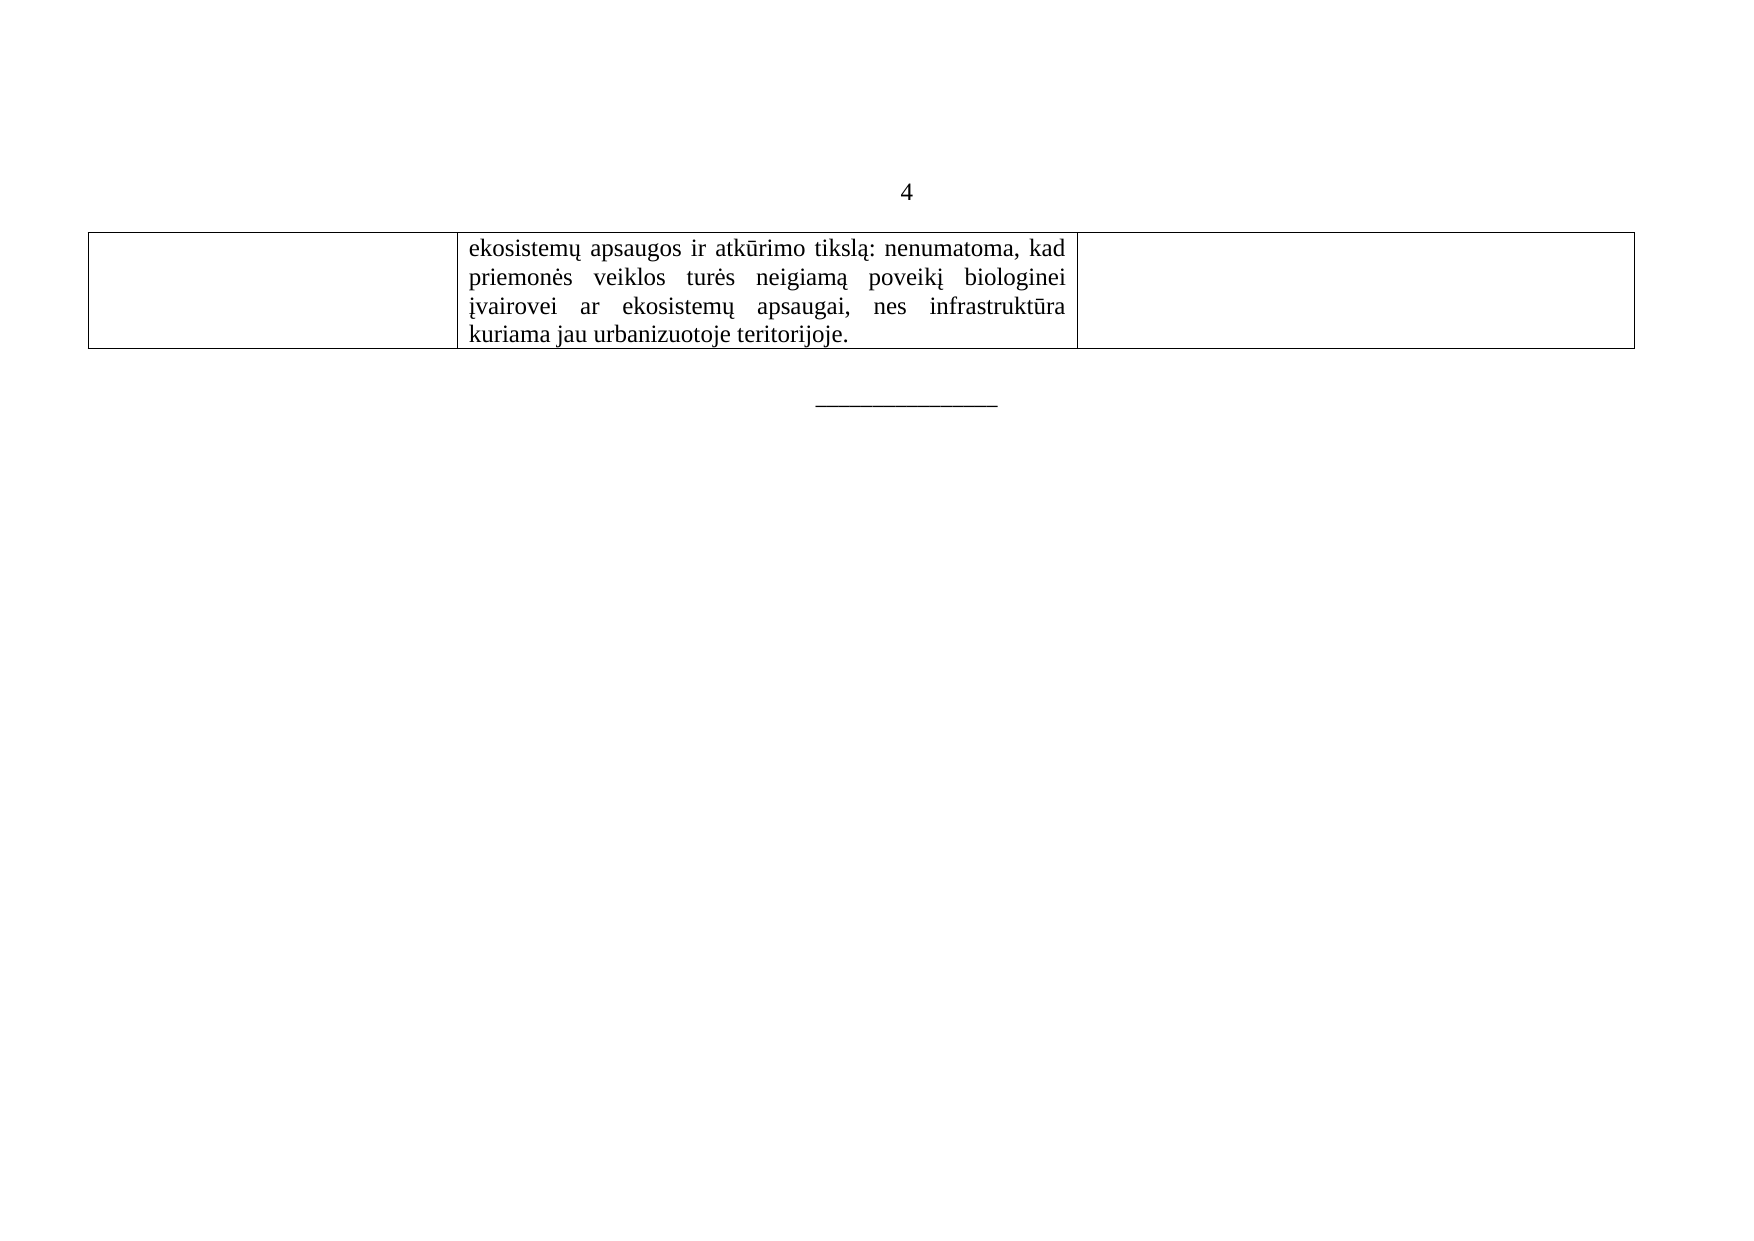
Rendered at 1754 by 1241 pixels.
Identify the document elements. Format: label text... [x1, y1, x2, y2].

table_cell [89, 233, 457, 348]
table_cell ekosistemų apsaugos ir atkūrimo tikslą: nenumatoma, kad priemonės veiklos turės neigiamą poveikį biologinei įvairovei ar ekosistemų apsaugai, nes infrastruktūra kuriama jau urbanizuotoje teritorijoje. [458, 233, 1077, 348]
text ________________ [118, 382, 1695, 410]
table_cell [1078, 233, 1634, 348]
